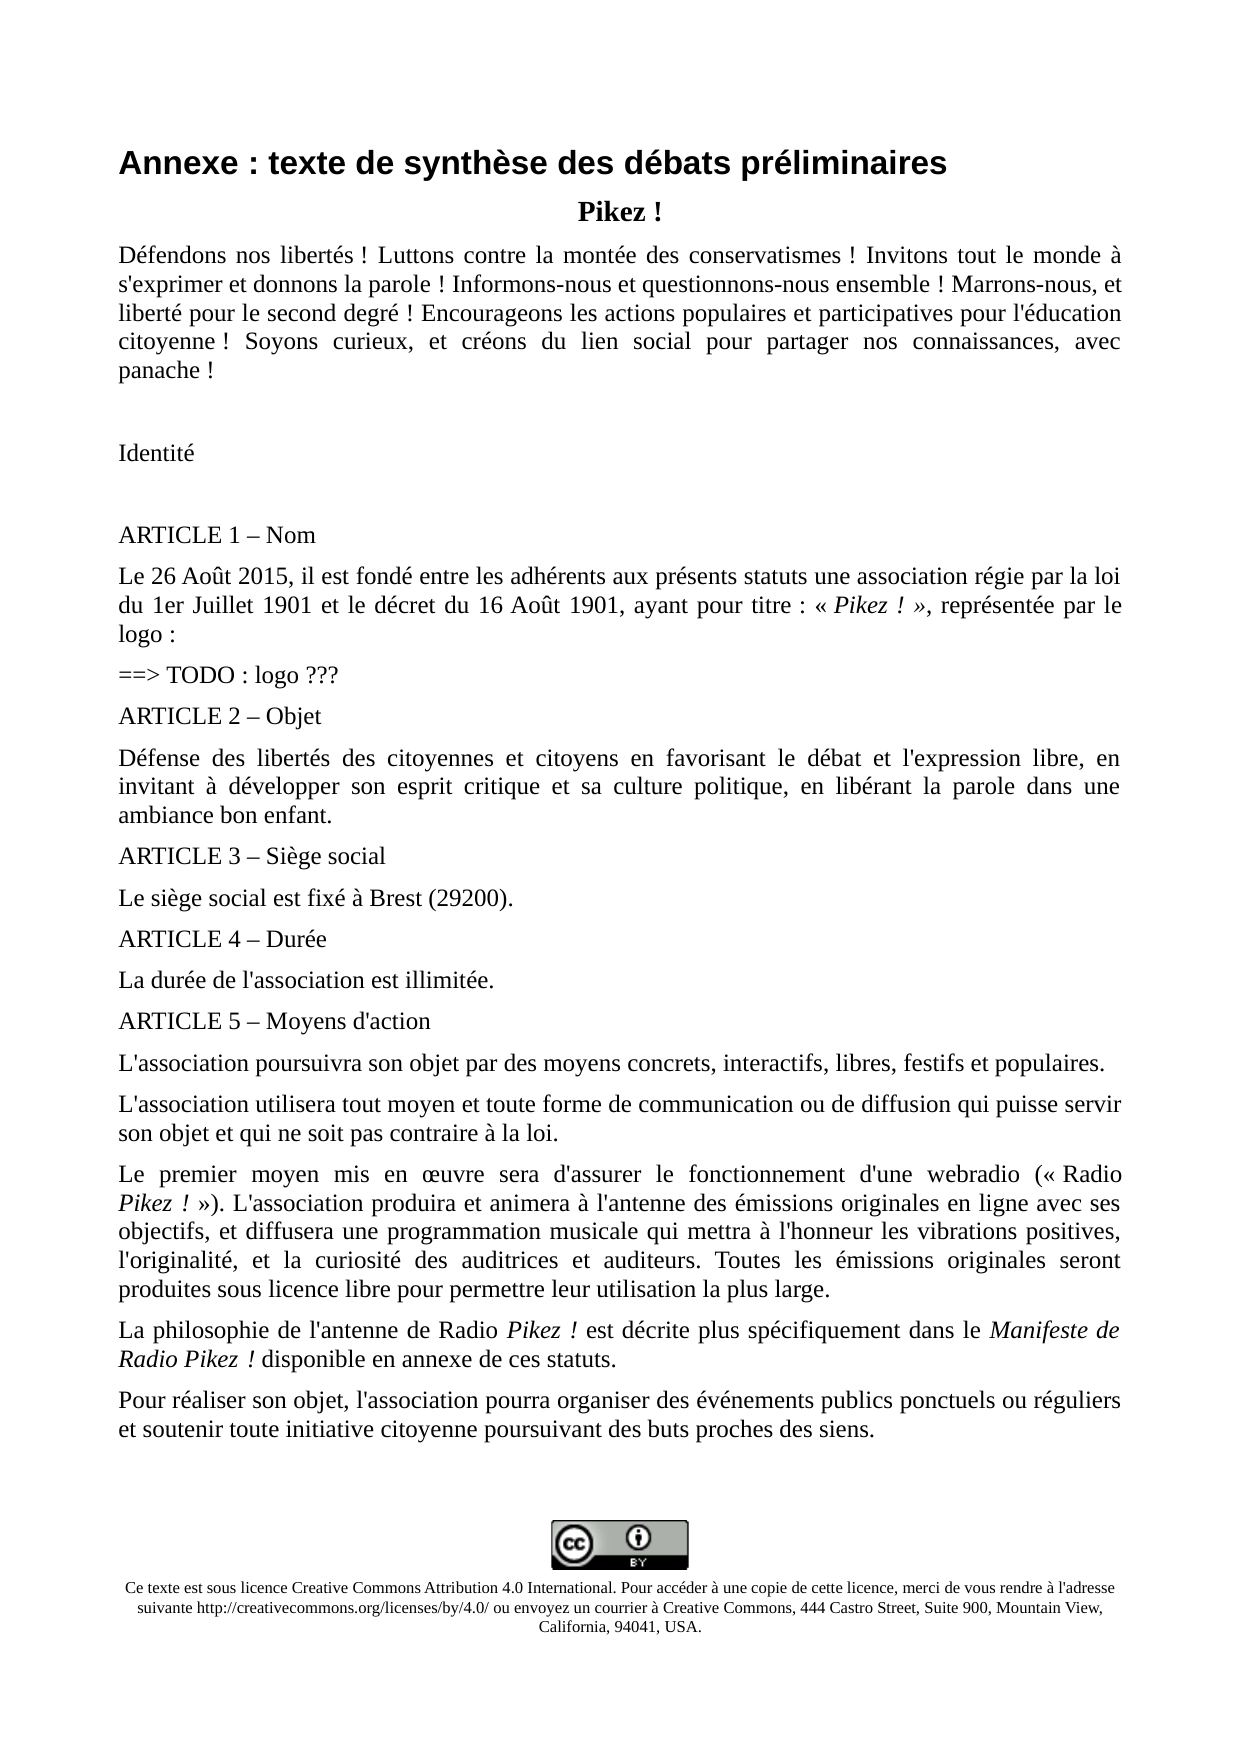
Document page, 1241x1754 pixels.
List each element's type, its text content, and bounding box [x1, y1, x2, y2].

text L'association utilisera tout moyen et toute forme de communication ou de diffusion qui puisse servir son objet et qui ne soit pas contraire à la loi. [118, 1089, 1122, 1146]
text ==> TODO : logo ??? [118, 660, 1122, 689]
picture [551, 1520, 689, 1570]
text Pour réaliser son objet, l'association pourra organiser des événements publics ponctuels ou réguliers et soutenir toute initiative citoyenne poursuivant des buts proches des siens. [118, 1385, 1122, 1443]
text La philosophie de l'antenne de Radio Pikez ! est décrite plus spécifiquement dans le Manifeste de Radio Pikez ! disponible en annexe de ces statuts. [118, 1315, 1122, 1373]
text Défense des libertés des citoyennes et citoyens en favorisant le débat et l'expression libre, en invitant à développer son esprit critique et sa culture politique, en libérant la parole dans une ambiance bon enfant. [118, 743, 1122, 829]
text ARTICLE 1 – Nom [118, 520, 1122, 549]
text Le siège social est fixé à Brest (29200). [118, 883, 1122, 911]
text L'association poursuivra son objet par des moyens concrets, interactifs, libres, festifs et populaires. [118, 1048, 1122, 1076]
text ARTICLE 3 – Siège social [118, 841, 1122, 870]
text ARTICLE 4 – Durée [118, 924, 1122, 953]
text Identité [118, 438, 1122, 466]
text Le premier moyen mis en œuvre sera d'assurer le fonctionnement d'une webradio (« Radio Pikez ! »). L'association produira et animera à l'antenne des émissions originales en ligne avec ses objectifs, et diffusera une programmation musicale qui mettra à l'honneur les vibrations positives, l'originalité, et la curiosité des auditrices et auditeurs. Toutes les émissions originales seront produites sous licence libre pour permettre leur utilisation la plus large. [118, 1159, 1122, 1303]
text La durée de l'association est illimitée. [118, 965, 1122, 994]
subtitle Annexe : texte de synthèse des débats préliminaires [118, 143, 1122, 182]
text Le 26 Août 2015, il est fondé entre les adhérents aux présents statuts une association régie par la loi du 1er Juillet 1901 et le décret du 16 Août 1901, ayant pour titre : « Pikez ! », représentée par le logo : [118, 561, 1122, 648]
text Défendons nos libertés ! Luttons contre la montée des conservatismes ! Invitons tout le monde à s'exprimer et donnons la parole ! Informons-nous et questionnons-nous ensemble ! Marrons-nous, et liberté pour le second degré ! Encourageons les actions populaires et participatives pour l'éducation citoyenne ! Soyons curieux, et créons du lien social pour partager nos connaissances, avec panache ! [118, 240, 1122, 384]
text ARTICLE 2 – Objet [118, 701, 1122, 730]
text Pikez ! [118, 194, 1122, 228]
text ARTICLE 5 – Moyens d'action [118, 1006, 1122, 1035]
